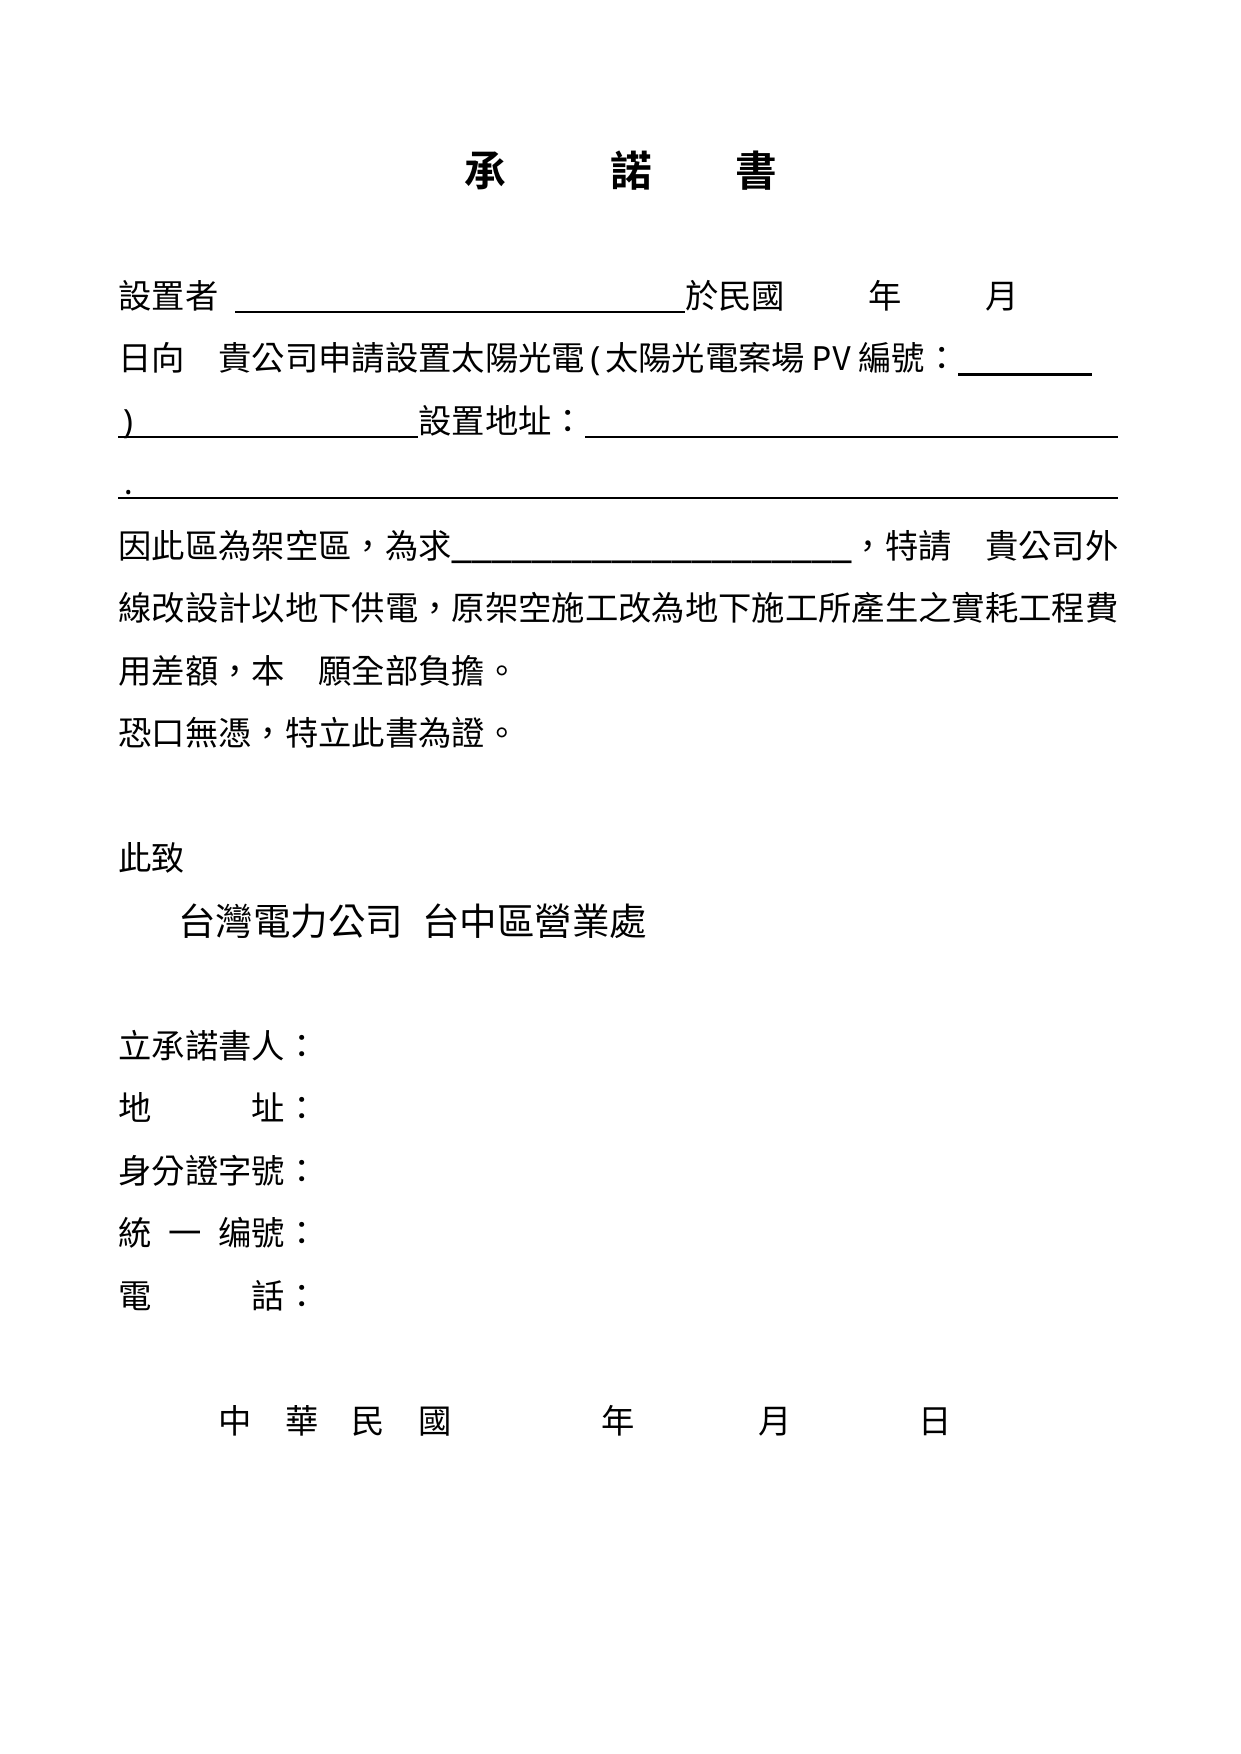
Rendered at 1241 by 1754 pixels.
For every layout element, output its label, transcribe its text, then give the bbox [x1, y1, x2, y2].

text 此致 [118, 814, 1122, 877]
text 日向 貴公司申請設置太陽光電(太陽光電案場PV編號： ) 設置地址： . 因此區為架空區，為求____________________，特請 貴公司外線改設計以地下供電，原架空施工改為地下施工所產生之實耗工程費用差額，本 願全部負擔。 [118, 314, 1122, 689]
text 台灣電力公司 台中區營業處 [118, 877, 1122, 939]
text 恐口無憑，特立此書為證。 [118, 689, 1122, 752]
text 統 一 编號： [118, 1189, 1122, 1252]
text 電 話： [118, 1252, 1122, 1314]
text 身分證字號： [118, 1127, 1122, 1189]
text 立承諾書人： [118, 1002, 1122, 1064]
text 中 華 民 國 年 月 日 [118, 1377, 1122, 1439]
text 地 址： [118, 1064, 1122, 1127]
text 承 諾 書 [118, 127, 1122, 189]
text 設置者 於民國 年 月 [118, 252, 1122, 314]
